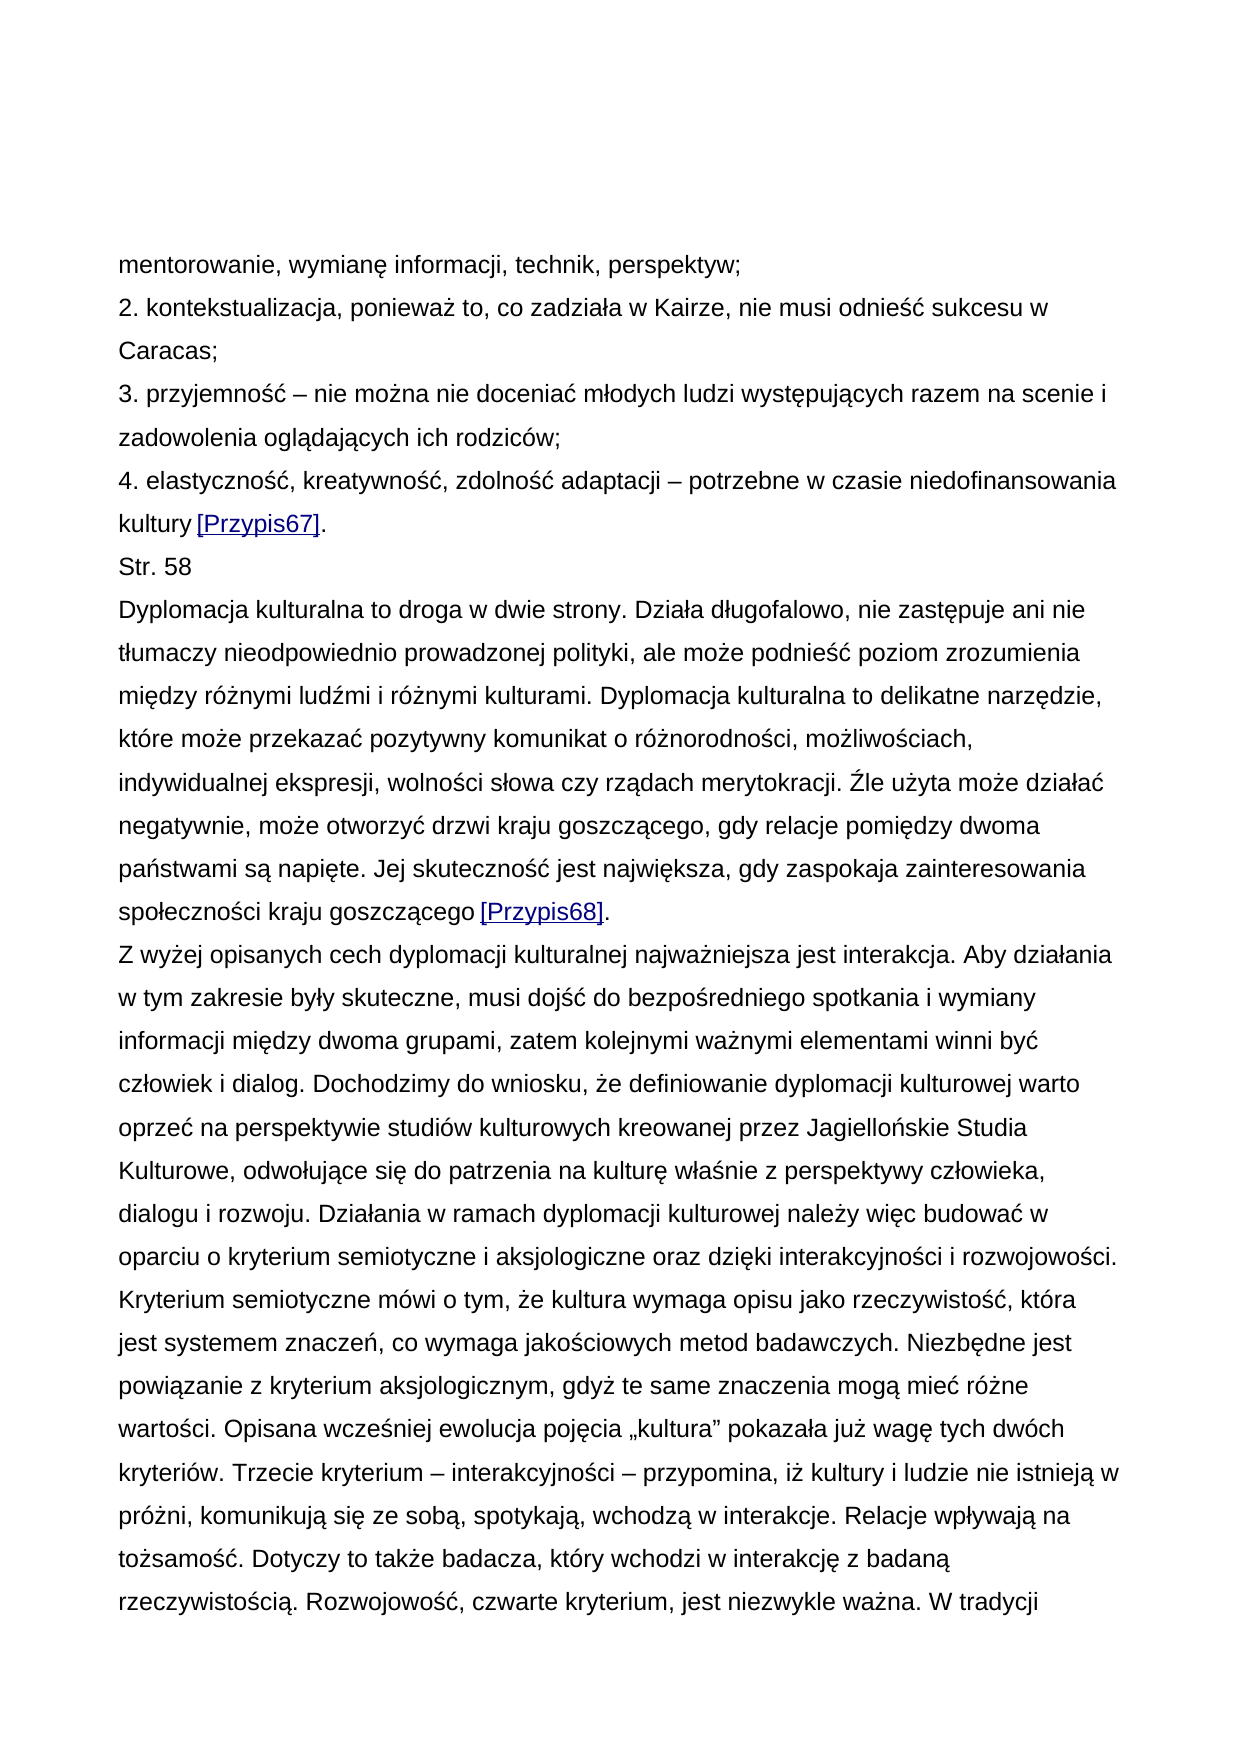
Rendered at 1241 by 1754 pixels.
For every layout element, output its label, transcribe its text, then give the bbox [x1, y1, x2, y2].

text Z wyżej opisanych cech dyplomacji kulturalnej najważniejsza jest interakcja. Aby działania w tym zakresie były skuteczne, musi dojść do bezpośredniego spotkania i wymiany informacji między dwoma grupami, zatem kolejnymi ważnymi elementami winni być człowiek i dialog. Dochodzimy do wniosku, że definiowanie dyplomacji kulturowej warto oprzeć na perspektywie studiów kulturowych kreowanej przez Jagiellońskie Studia Kulturowe, odwołujące się do patrzenia na kulturę właśnie z perspektywy człowieka, dialogu i rozwoju. Działania w ramach dyplomacji kulturowej należy więc budować w oparciu o kryterium semiotyczne i aksjologiczne oraz dzięki interakcyjności i rozwojowości. Kryterium semiotyczne mówi o tym, że kultura wymaga opisu jako rzeczywistość, która jest systemem znaczeń, co wymaga jakościowych metod badawczych. Niezbędne jest powiązanie z kryterium aksjologicznym, gdyż te same znaczenia mogą mieć różne wartości. Opisana wcześniej ewolucja pojęcia „kultura” pokazała już wagę tych dwóch kryteriów. Trzecie kryterium – interakcyjności – przypomina, iż kultury i ludzie nie istnieją w próżni, komunikują się ze sobą, spotykają, wchodzą w interakcje. Relacje wpływają na tożsamość. Dotyczy to także badacza, który wchodzi w interakcję z badaną rzeczywistością. Rozwojowość, czwarte kryterium, jest niezwykle ważna. W tradycji [118, 940, 1122, 1616]
text Str. 58 [118, 552, 1122, 581]
text Dyplomacja kulturalna to droga w dwie strony. Działa długofalowo, nie zastępuje ani nie tłumaczy nieodpowiednio prowadzonej polityki, ale może podnieść poziom zrozumienia między różnymi ludźmi i różnymi kulturami. Dyplomacja kulturalna to delikatne narzędzie, które może przekazać pozytywny komunikat o różnorodności, możliwościach, indywidualnej ekspresji, wolności słowa czy rządach merytokracji. Źle użyta może działać negatywnie, może otworzyć drzwi kraju goszczącego, gdy relacje pomiędzy dwoma państwami są napięte. Jej skuteczność jest największa, gdy zaspokaja zainteresowania społeczności kraju goszczącego [Przypis68]. [118, 595, 1122, 926]
text 2. kontekstualizacja, ponieważ to, co zadziała w Kairze, nie musi odnieść sukcesu w Caracas; [118, 293, 1122, 365]
text 3. przyjemność – nie można nie doceniać młodych ludzi występujących razem na scenie i zadowolenia oglądających ich rodziców; [118, 379, 1122, 451]
text 4. elastyczność, kreatywność, zdolność adaptacji – potrzebne w czasie niedofinansowania kultury [Przypis67]. [118, 466, 1122, 538]
text mentorowanie, wymianę informacji, technik, perspektyw; [118, 250, 1122, 279]
